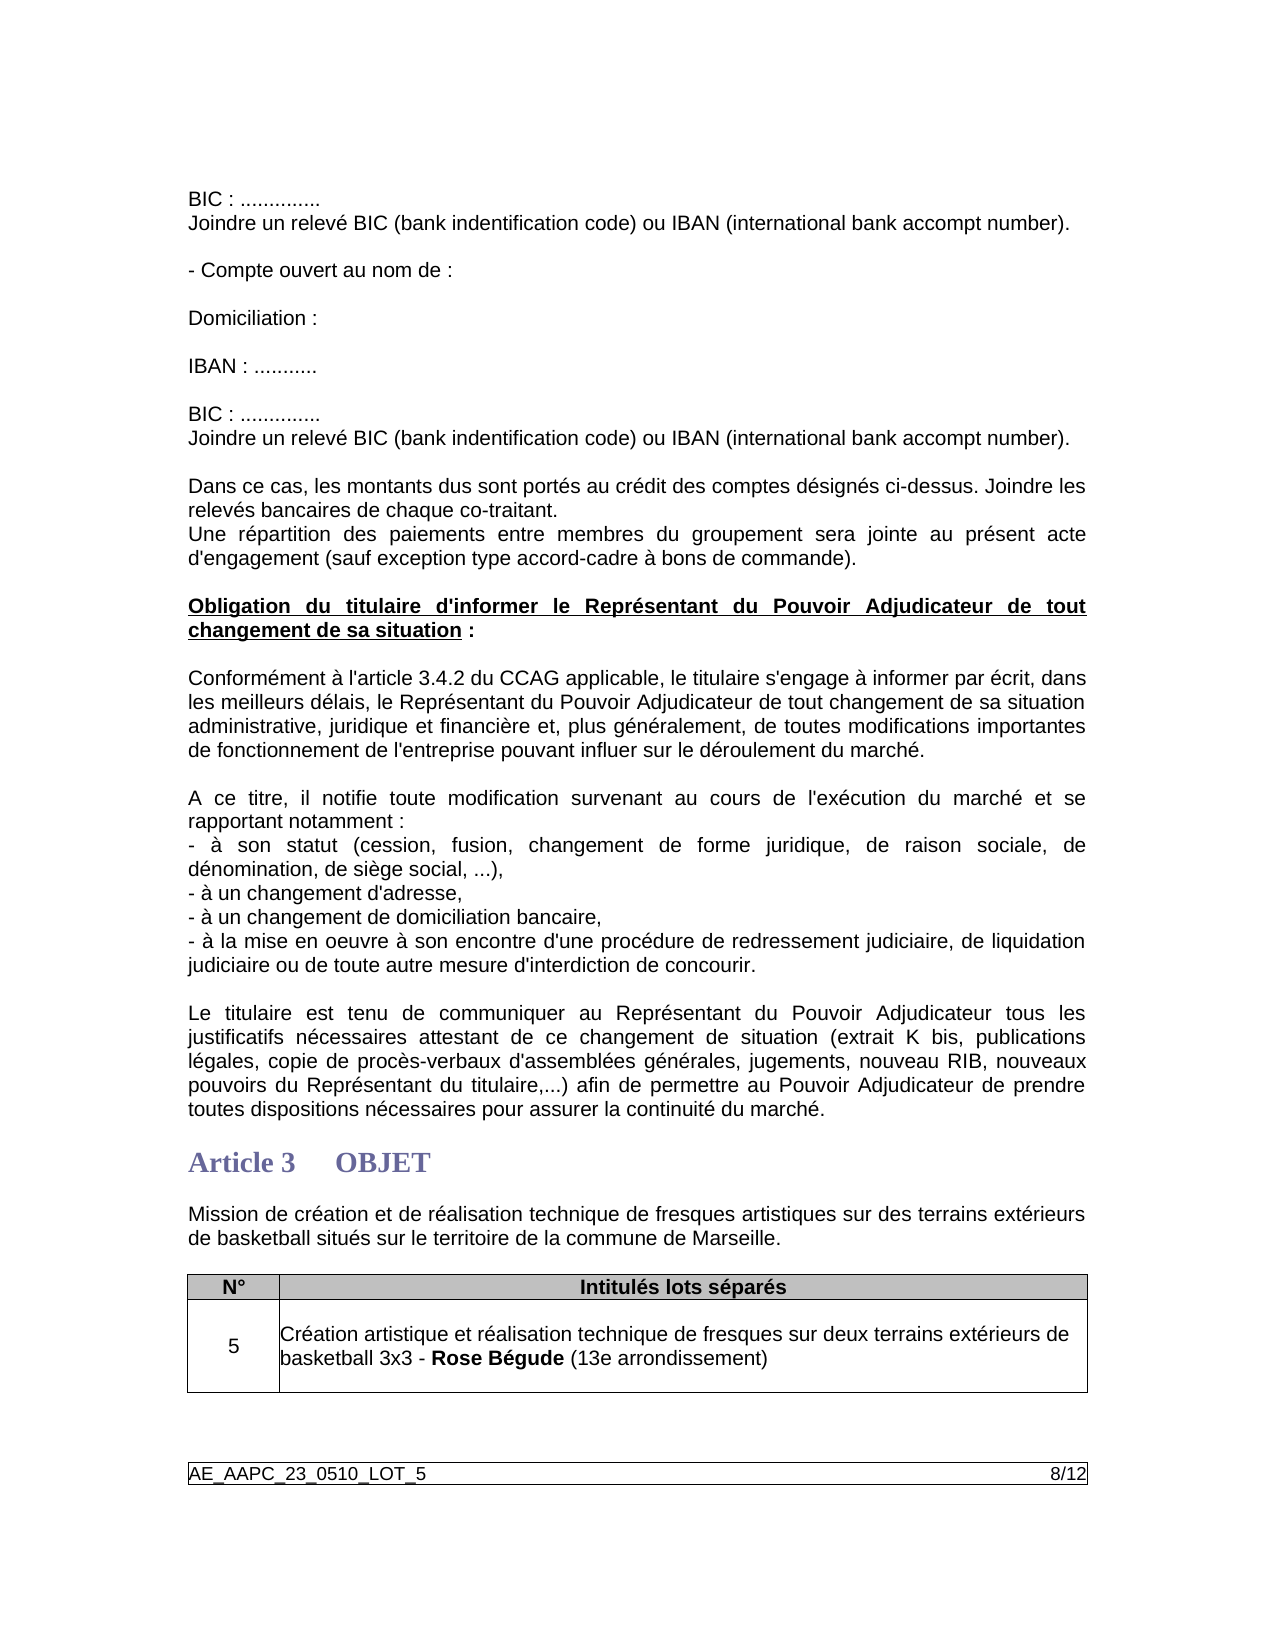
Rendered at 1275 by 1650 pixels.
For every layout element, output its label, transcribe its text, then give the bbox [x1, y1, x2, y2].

text A ce titre, il notifie toute modification survenant au cours de l'exécution du marché et se rapportant notamment : [188, 785, 1087, 833]
text Joindre un relevé BIC (bank indentification code) ou IBAN (international bank accompt number). [188, 426, 1087, 450]
text BIC : .............. [188, 402, 1087, 426]
text Domiciliation : [188, 306, 1087, 330]
text - à son statut (cession, fusion, changement de forme juridique, de raison sociale, de dénomination, de siège social, ...), [188, 833, 1087, 881]
text BIC : .............. [188, 186, 1087, 210]
text - à un changement de domiciliation bancaire, [188, 905, 1087, 929]
table_header N° [188, 1275, 279, 1299]
table_cell Création artistique et réalisation technique de fresques sur deux terrains extérieurs de basketball 3x3 - Rose Bégude (13e arrondissement) [280, 1300, 1087, 1392]
text Une répartition des paiements entre membres du groupement sera jointe au présent acte d'engagement (sauf exception type accord-cadre à bons de commande). [188, 522, 1087, 570]
table_header Intitulés lots séparés [280, 1275, 1087, 1299]
text Le titulaire est tenu de communiquer au Représentant du Pouvoir Adjudicateur tous les justificatifs nécessaires attestant de ce changement de situation (extrait K bis, publications légales, copie de procès-verbaux d'assemblées générales, jugements, nouveau RIB, nouveaux pouvoirs du Représentant du titulaire,...) afin de permettre au Pouvoir Adjudicateur de prendre toutes dispositions nécessaires pour assurer la continuité du marché. [188, 1001, 1087, 1121]
text - Compte ouvert au nom de : [188, 258, 1087, 282]
text - à la mise en oeuvre à son encontre d'une procédure de redressement judiciaire, de liquidation judiciaire ou de toute autre mesure d'interdiction de concourir. [188, 929, 1087, 977]
table_cell 5 [188, 1300, 279, 1392]
text Dans ce cas, les montants dus sont portés au crédit des comptes désignés ci-dessus. Joindre les relevés bancaires de chaque co-traitant. [188, 474, 1087, 522]
text - à un changement d'adresse, [188, 881, 1087, 905]
text Obligation du titulaire d'informer le Représentant du Pouvoir Adjudicateur de tout [188, 594, 1087, 615]
text Joindre un relevé BIC (bank indentification code) ou IBAN (international bank accompt number). [188, 210, 1087, 234]
text IBAN : ........... [188, 354, 1087, 378]
subtitle OBJET [188, 1145, 1087, 1178]
text Mission de création et de réalisation technique de fresques artistiques sur des terrains extérieurs de basketball situés sur le territoire de la commune de Marseille. [188, 1202, 1087, 1250]
text Conformément à l'article 3.4.2 du CCAG applicable, le titulaire s'engage à informer par écrit, dans les meilleurs délais, le Représentant du Pouvoir Adjudicateur de tout changement de sa situation administrative, juridique et financière et, plus généralement, de toutes modifications importantes de fonctionnement de l'entreprise pouvant influer sur le déroulement du marché. [188, 666, 1087, 761]
text changement de sa situation : [188, 616, 1087, 642]
